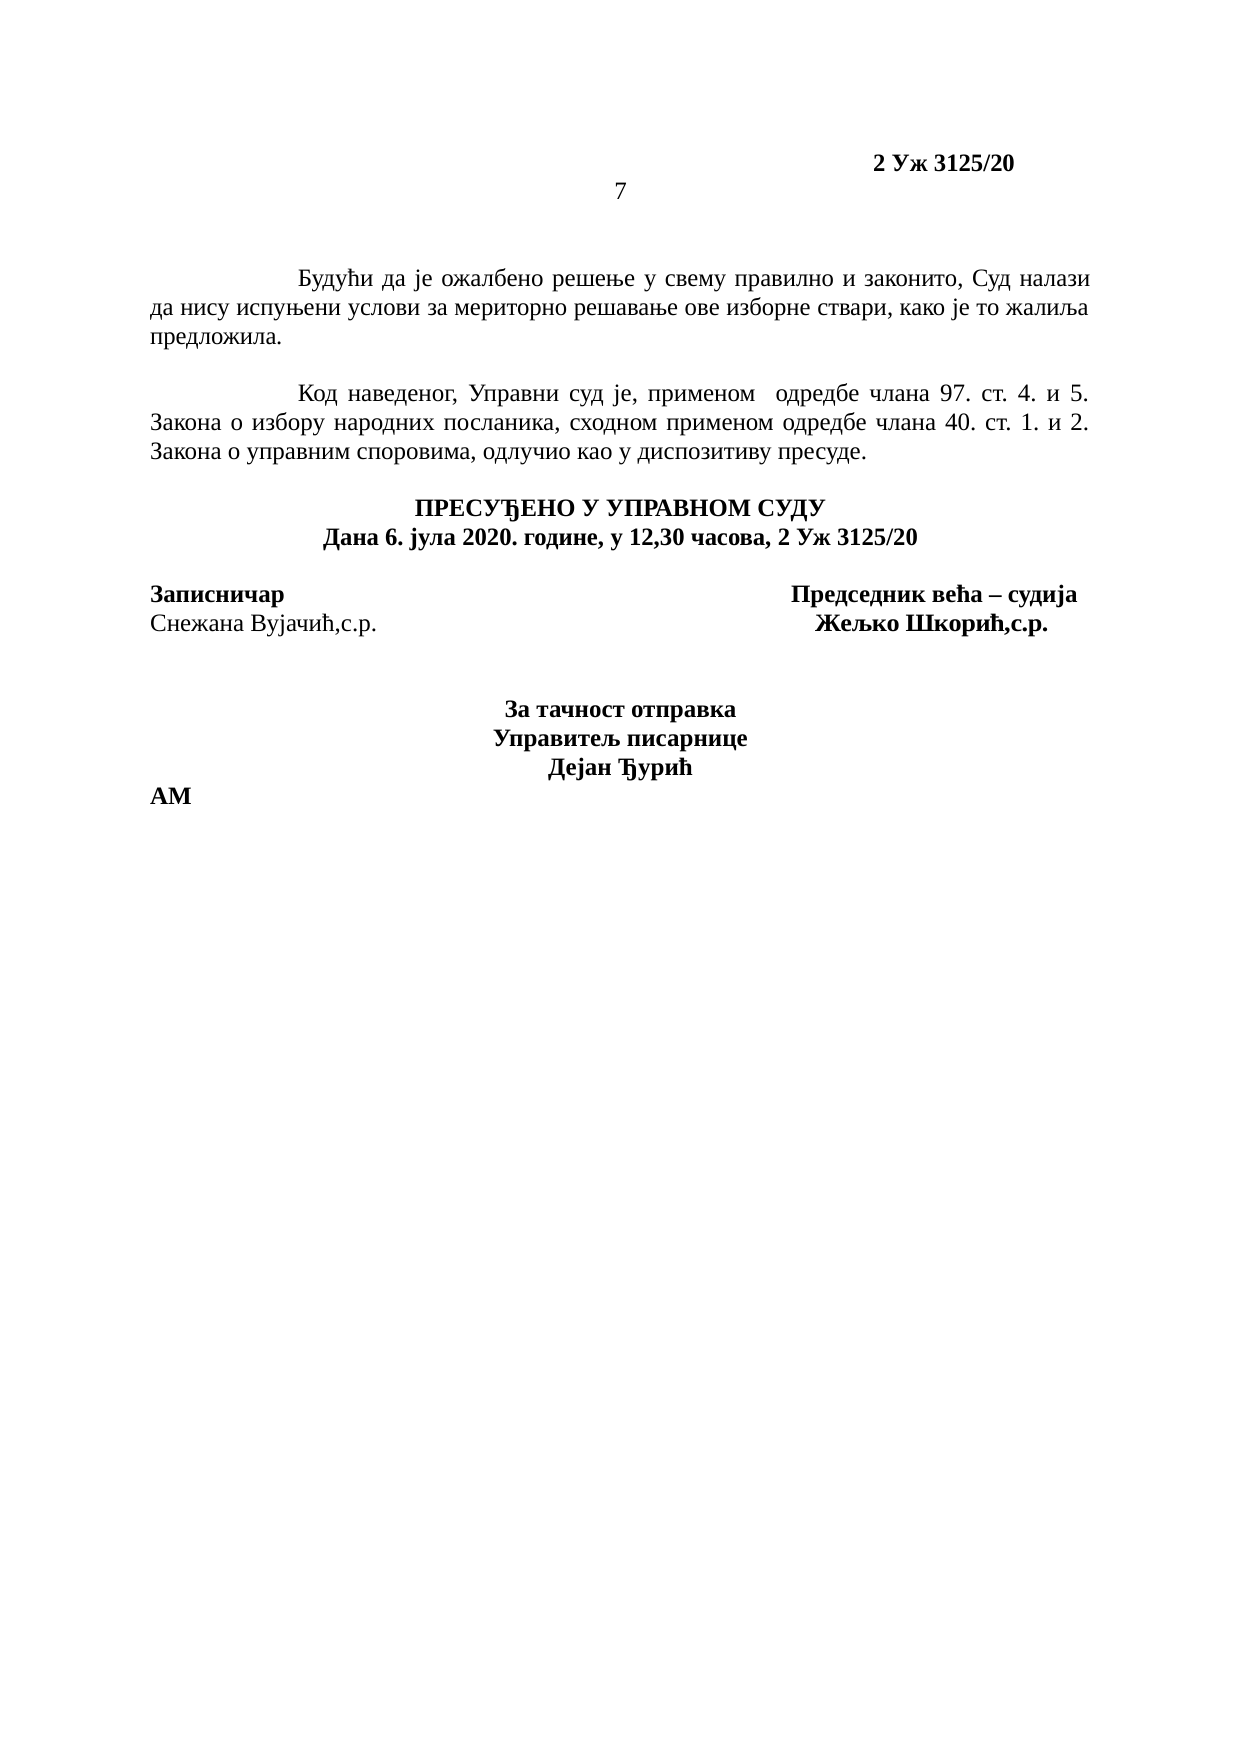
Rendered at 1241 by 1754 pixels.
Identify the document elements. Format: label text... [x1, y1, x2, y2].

text Управитељ писарнице [150, 723, 1091, 752]
text Снежана Вујачић,с.р. Жељко Шкорић,с.р. [150, 608, 1091, 637]
text Код наведеног, Управни суд је, применом одредбе члана 97. ст. 4. и 5. Закона о избору народних посланика, сходном применом одредбе члана 40. ст. 1. и 2. Закона о управним споровима, одлучио као у диспозитиву пресуде. [150, 378, 1091, 464]
text ПРЕСУЂЕНО У УПРАВНОМ СУДУ [150, 493, 1091, 522]
text Дејан Ђурић [150, 752, 1091, 781]
text Дана 6. јула 2020. године, у 12,30 часова, 2 Уж 3125/20 [150, 522, 1091, 551]
text АМ [150, 781, 1091, 809]
text Будући да је ожалбено решење у свему правилно и законито, Суд налази да нису испуњени услови за мериторно решавање ове изборне ствари, како је то жалиља предложила. [150, 263, 1091, 349]
text Записничар Председник већа – судија [150, 579, 1091, 608]
text За тачност отправка [150, 694, 1091, 723]
